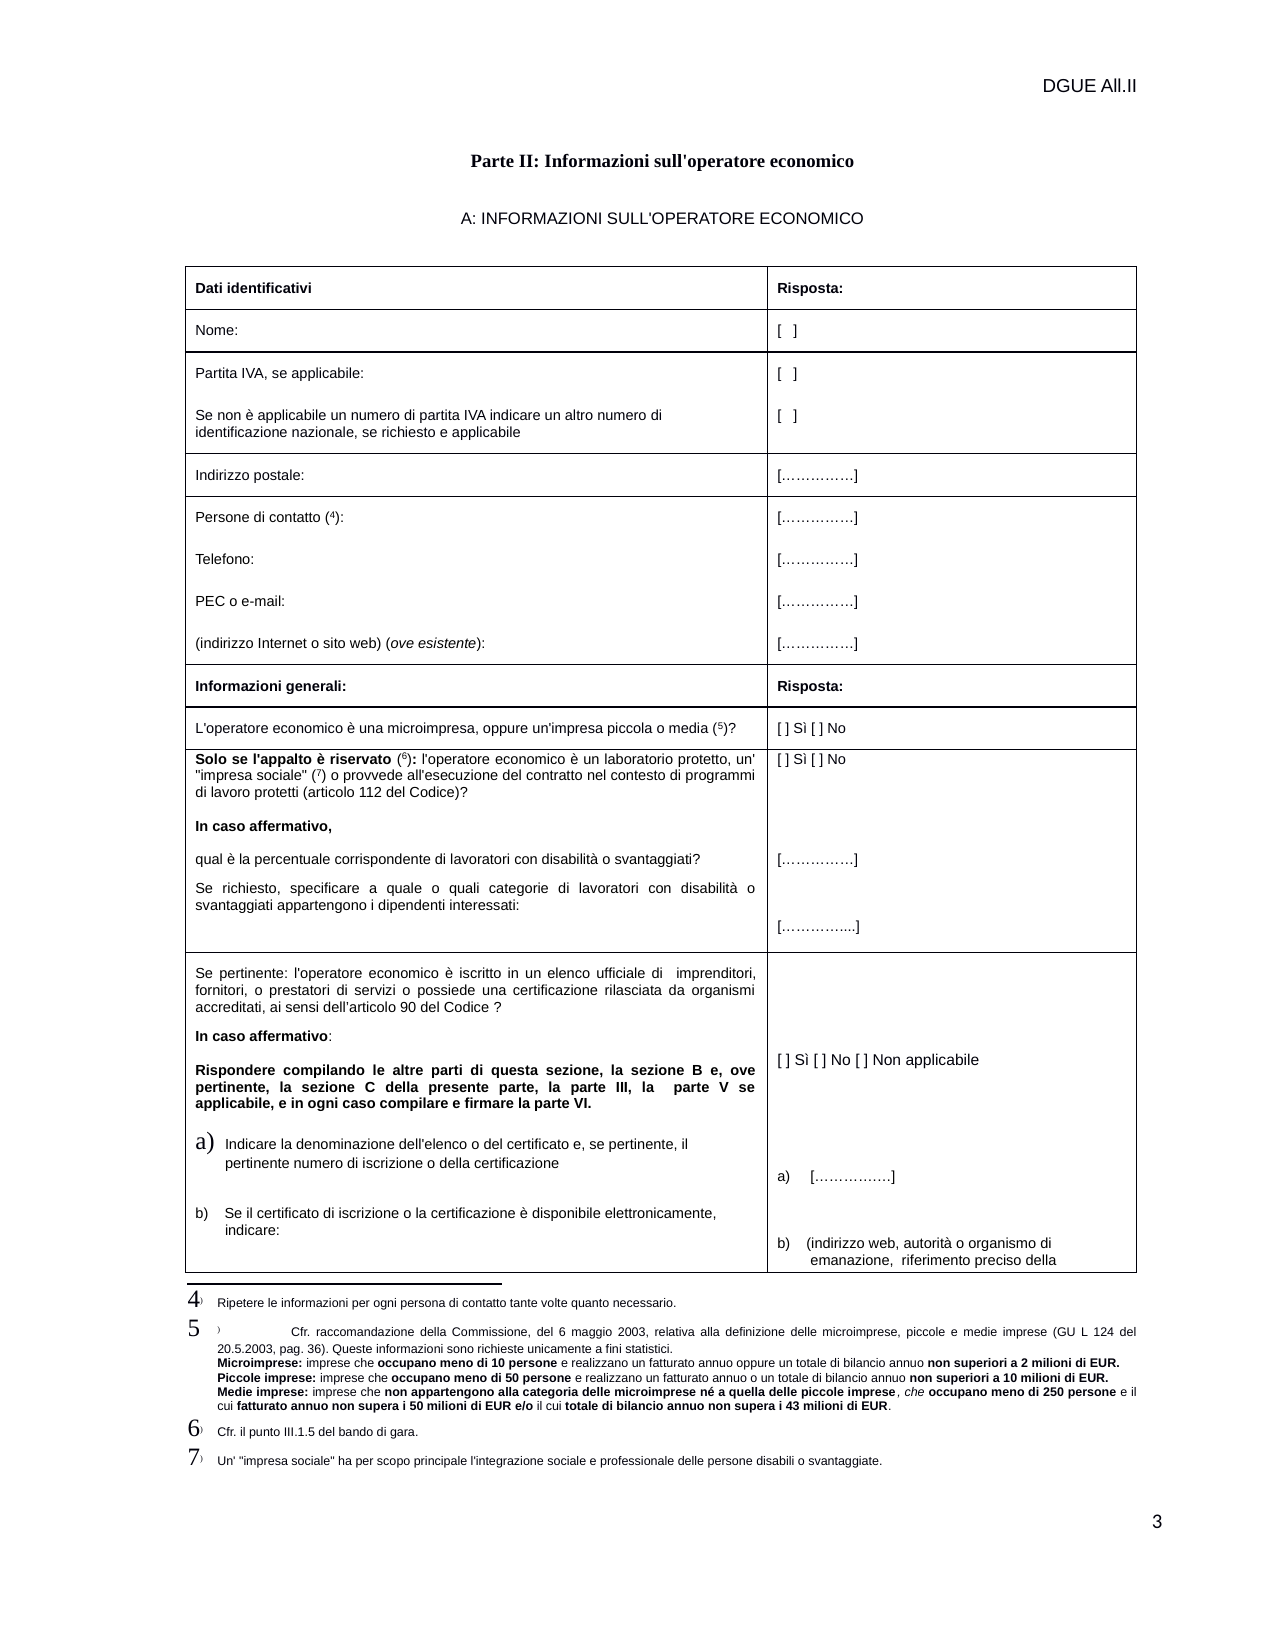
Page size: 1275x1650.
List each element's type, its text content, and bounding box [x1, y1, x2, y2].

table_cell [ ] [ ] [768, 353, 1136, 453]
table_cell [ ] Sì [ ] No [……………] […………....] [768, 750, 1136, 952]
table_cell [……………] [……………] [……………] [……………] [768, 497, 1136, 664]
table_cell [ ] [768, 310, 1136, 351]
table_header Dati identificativi [186, 267, 767, 308]
table_cell Persone di contatto (): Telefono: PEC o e-mail: (indirizzo Internet o sito web) (ove esistente): [186, 497, 767, 664]
table_cell [ ] Sì [ ] No [ ] Non applicabile [………….…] b) (indirizzo web, autorità o organismo di emanazione, riferimento preciso della [768, 953, 1136, 1272]
title A: Informazioni sull'operatore economico [187, 209, 1137, 228]
table_cell Nome: [186, 310, 767, 351]
table_cell L'operatore economico è una microimpresa, oppure un'impresa piccola o media ()? [186, 708, 767, 749]
table_header Risposta: [768, 267, 1136, 308]
table_cell Partita IVA, se applicabile: Se non è applicabile un numero di partita IVA indicare un altro numero di identificazione nazionale, se richiesto e applicabile [186, 353, 767, 453]
table_cell Risposta: [768, 665, 1136, 706]
table_cell Solo se l'appalto è riservato (): l'operatore economico è un laboratorio protetto, un' "impresa sociale" () o provvede all'esecuzione del contratto nel contesto di programmi di lavoro protetti (articolo 112 del Codice)? In caso affermativo, qual è la percentuale corrispondente di lavoratori con disabilità o svantaggiati? Se richiesto, specificare a quale o quali categorie di lavoratori con disabilità o svantaggiati appartengono i dipendenti interessati: [186, 750, 767, 952]
title Parte II: Informazioni sull'operatore economico [187, 150, 1137, 172]
table_cell [ ] Sì [ ] No [768, 708, 1136, 749]
table_cell [……………] [768, 454, 1136, 496]
table_cell Indirizzo postale: [186, 454, 767, 496]
table_cell Informazioni generali: [186, 665, 767, 706]
table_cell Se pertinente: l'operatore economico è iscritto in un elenco ufficiale di imprenditori, fornitori, o prestatori di servizi o possiede una certificazione rilasciata da organismi accreditati, ai sensi dell’articolo 90 del Codice ? In caso affermativo: Rispondere compilando le altre parti di questa sezione, la sezione B e, ove pertinente, la sezione C della presente parte, la parte III, la parte V se applicabile, e in ogni caso compilare e firmare la parte VI. Indicare la denominazione dell'elenco o del certificato e, se pertinente, il pertinente numero di iscrizione o della certificazione b) Se il certificato di iscrizione o la certificazione è disponibile elettronicamente, indicare: c) Indicare i riferimenti in base ai quali è stata ottenuta l'iscrizione o la certificazione e, se pertinente, la classificazione ricevuta nell'elenco ufficiale (): d) L'iscrizione o la certificazione comprende tutti i criteri di selezione richiesti? In caso di risposta negativa alla lettera d): Inserire inoltre tutte le informazioni mancanti nella parte IV, sezione A, B, C, o D secondo il caso SOLO se richiesto dal pertinente avviso o bando o dai documenti di gara: e) L'operatore economico potrà fornire un certificato per quanto riguarda il pagamento dei contributi previdenziali e delle imposte, o fornire informazioni che permettano all'amministrazione aggiudicatrice o all'ente aggiudicatore di ottenere direttamente tale documento accedendo a una banca dati nazionale che sia disponibile gratuitamente in un qualunque Stato membro? Se la documentazione pertinente è disponibile elettronicamente, indicare: [186, 953, 767, 1272]
